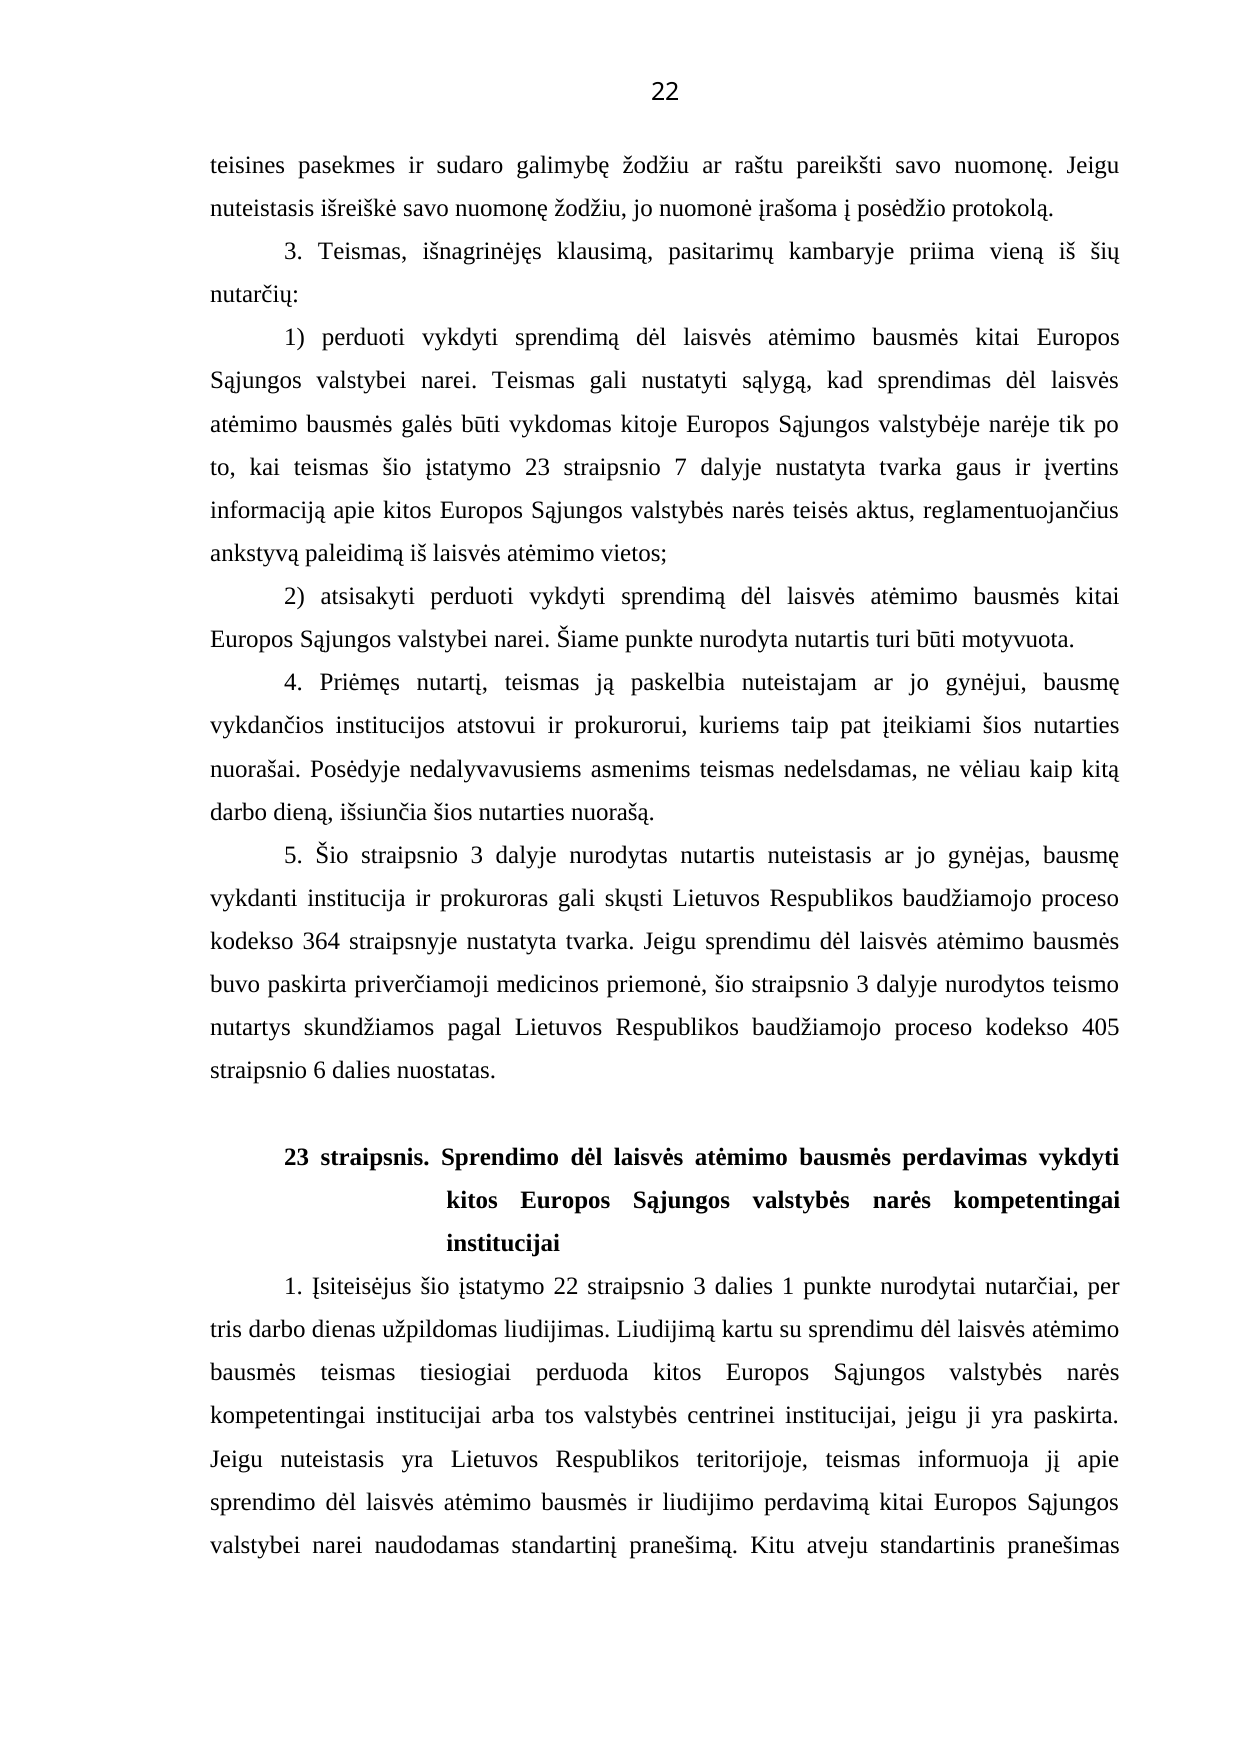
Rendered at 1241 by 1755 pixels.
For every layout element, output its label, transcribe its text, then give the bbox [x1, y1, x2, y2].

text 2) atsisakyti perduoti vykdyti sprendimą dėl laisvės atėmimo bausmės kitai Europos Sąjungos valstybei narei. Šiame punkte nurodyta nutartis turi būti motyvuota. [210, 581, 1120, 653]
text 3. Teismas, išnagrinėjęs klausimą, pasitarimų kambaryje priima vieną iš šių nutarčių: [210, 236, 1120, 308]
text 1) perduoti vykdyti sprendimą dėl laisvės atėmimo bausmės kitai Europos Sąjungos valstybei narei. Teismas gali nustatyti sąlygą, kad sprendimas dėl laisvės atėmimo bausmės galės būti vykdomas kitoje Europos Sąjungos valstybėje narėje tik po to, kai teismas šio įstatymo 23 straipsnio 7 dalyje nustatyta tvarka gaus ir įvertins informaciją apie kitos Europos Sąjungos valstybės narės teisės aktus, reglamentuojančius ankstyvą paleidimą iš laisvės atėmimo vietos; [210, 322, 1120, 567]
text 5. Šio straipsnio 3 dalyje nurodytas nutartis nuteistasis ar jo gynėjas, bausmę vykdanti institucija ir prokuroras gali skųsti Lietuvos Respublikos baudžiamojo proceso kodekso 364 straipsnyje nustatyta tvarka. Jeigu sprendimu dėl laisvės atėmimo bausmės buvo paskirta priverčiamoji medicinos priemonė, šio straipsnio 3 dalyje nurodytos teismo nutartys skundžiamos pagal Lietuvos Respublikos baudžiamojo proceso kodekso 405 straipsnio 6 dalies nuostatas. [210, 840, 1120, 1084]
text 23 straipsnis. Sprendimo dėl laisvės atėmimo bausmės perdavimas vykdyti kitos Europos Sąjungos valstybės narės kompetentingai institucijai [284, 1142, 1120, 1257]
text 4. Priėmęs nutartį, teismas ją paskelbia nuteistajam ar jo gynėjui, bausmę vykdančios institucijos atstovui ir prokurorui, kuriems taip pat įteikiami šios nutarties nuorašai. Posėdyje nedalyvavusiems asmenims teismas nedelsdamas, ne vėliau kaip kitą darbo dieną, išsiunčia šios nutarties nuorašą. [210, 667, 1120, 826]
text 1. Įsiteisėjus šio įstatymo 22 straipsnio 3 dalies 1 punkte nurodytai nutarčiai, per tris darbo dienas užpildomas liudijimas. Liudijimą kartu su sprendimu dėl laisvės atėmimo bausmės teismas tiesiogiai perduoda kitos Europos Sąjungos valstybės narės kompetentingai institucijai arba tos valstybės centrinei institucijai, jeigu ji yra paskirta. Jeigu nuteistasis yra Lietuvos Respublikos teritorijoje, teismas informuoja jį apie sprendimo dėl laisvės atėmimo bausmės ir liudijimo perdavimą kitai Europos Sąjungos valstybei narei naudodamas standartinį pranešimą. Kitu atveju standartinis pranešimas [210, 1271, 1120, 1559]
text teisines pasekmes ir sudaro galimybę žodžiu ar raštu pareikšti savo nuomonę. Jeigu nuteistasis išreiškė savo nuomonę žodžiu, jo nuomonė įrašoma į posėdžio protokolą. [210, 150, 1120, 222]
